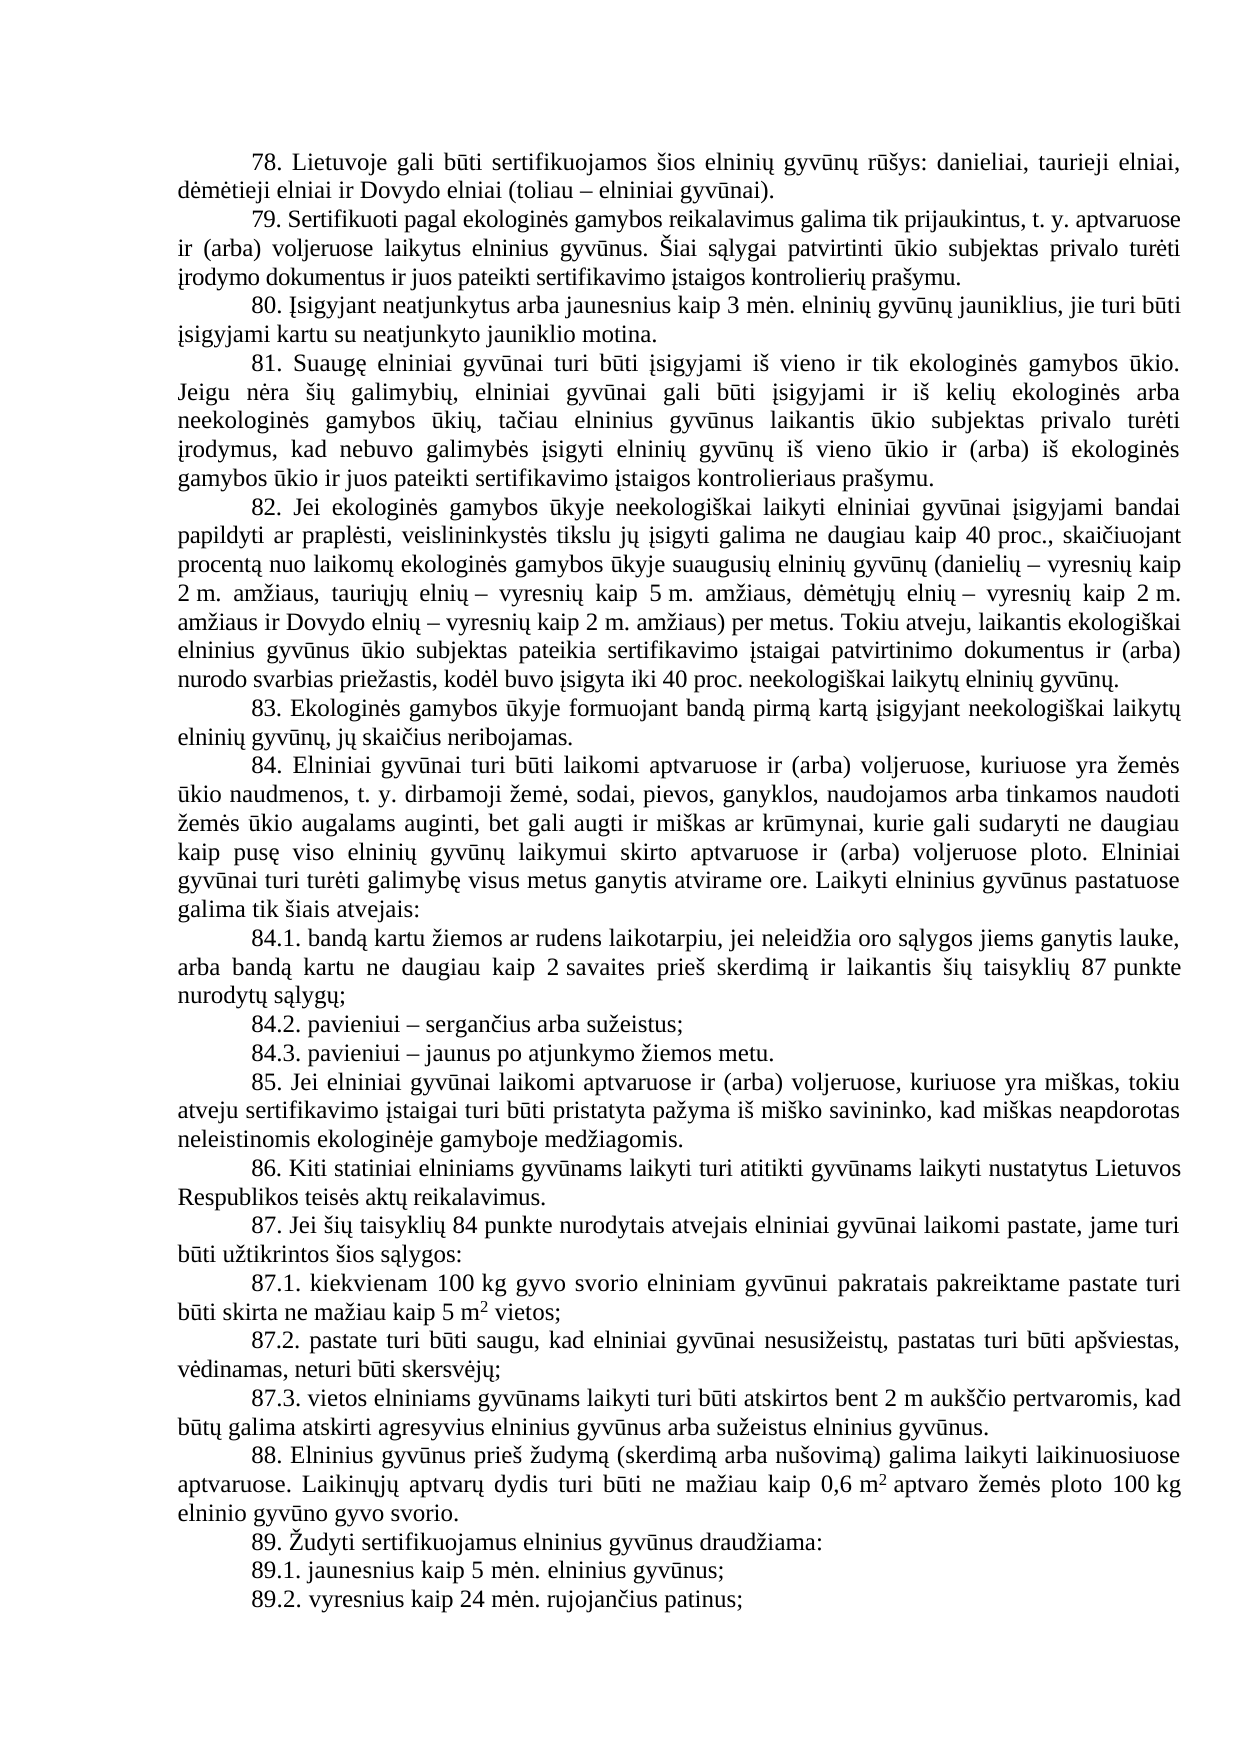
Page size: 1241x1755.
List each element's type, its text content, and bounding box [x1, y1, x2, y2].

text 89. Žudyti sertifikuojamus elninius gyvūnus draudžiama: [177, 1527, 1181, 1556]
text 79. Sertifikuoti pagal ekologinės gamybos reikalavimus galima tik prijaukintus, t. y. aptvaruose ir (arba) voljeruose laikytus elninius gyvūnus. Šiai sąlygai patvirtinti ūkio subjektas privalo turėti įrodymo dokumentus ir juos pateikti sertifikavimo įstaigos kontrolierių prašymu. [177, 204, 1181, 291]
text 86. Kiti statiniai elniniams gyvūnams laikyti turi atitikti gyvūnams laikyti nustatytus Lietuvos Respublikos teisės aktų reikalavimus. [177, 1153, 1181, 1211]
text 89.1. jaunesnius kaip 5 mėn. elninius gyvūnus; [177, 1556, 1181, 1584]
text 87.3. vietos elniniams gyvūnams laikyti turi būti atskirtos bent 2 m aukščio pertvaromis, kad būtų galima atskirti agresyvius elninius gyvūnus arba sužeistus elninius gyvūnus. [177, 1383, 1181, 1441]
text 87. Jei šių taisyklių 84 punkte nurodytais atvejais elniniai gyvūnai laikomi pastate, jame turi būti užtikrintos šios sąlygos: [177, 1211, 1181, 1268]
text 80. Įsigyjant neatjunkytus arba jaunesnius kaip 3 mėn. elninių gyvūnų jauniklius, jie turi būti įsigyjami kartu su neatjunkyto jauniklio motina. [177, 291, 1181, 348]
text 88. Elninius gyvūnus prieš žudymą (skerdimą arba nušovimą) galima laikyti laikinuosiuose aptvaruose. Laikinųjų aptvarų dydis turi būti ne mažiau kaip 0,6 m2 aptvaro žemės ploto 100 kg elninio gyvūno gyvo svorio. [177, 1441, 1181, 1527]
text 84. Elniniai gyvūnai turi būti laikomi aptvaruose ir (arba) voljeruose, kuriuose yra žemės ūkio naudmenos, t. y. dirbamoji žemė, sodai, pievos, ganyklos, naudojamos arba tinkamos naudoti žemės ūkio augalams auginti, bet gali augti ir miškas ar krūmynai, kurie gali sudaryti ne daugiau kaip pusę viso elninių gyvūnų laikymui skirto aptvaruose ir (arba) voljeruose ploto. Elniniai gyvūnai turi turėti galimybę visus metus ganytis atvirame ore. Laikyti elninius gyvūnus pastatuose galima tik šiais atvejais: [177, 751, 1181, 923]
text 82. Jei ekologinės gamybos ūkyje neekologiškai laikyti elniniai gyvūnai įsigyjami bandai papildyti ar praplėsti, veislininkystės tikslu jų įsigyti galima ne daugiau kaip 40 proc., skaičiuojant procentą nuo laikomų ekologinės gamybos ūkyje suaugusių elninių gyvūnų (danielių – vyresnių kaip 2 m. amžiaus, tauriųjų elnių – vyresnių kaip 5 m. amžiaus, dėmėtųjų elnių – vyresnių kaip 2 m. amžiaus ir Dovydo elnių – vyresnių kaip 2 m. amžiaus) per metus. Tokiu atveju, laikantis ekologiškai elninius gyvūnus ūkio subjektas pateikia sertifikavimo įstaigai patvirtinimo dokumentus ir (arba) nurodo svarbias priežastis, kodėl buvo įsigyta iki 40 proc. neekologiškai laikytų elninių gyvūnų. [177, 492, 1181, 693]
text 89.2. vyresnius kaip 24 mėn. rujojančius patinus; [177, 1584, 1181, 1613]
text 78. Lietuvoje gali būti sertifikuojamos šios elninių gyvūnų rūšys: danieliai, taurieji elniai, dėmėtieji elniai ir Dovydo elniai (toliau – elniniai gyvūnai). [177, 147, 1181, 204]
text 84.2. pavieniui – sergančius arba sužeistus; [177, 1009, 1181, 1038]
text 87.1. kiekvienam 100 kg gyvo svorio elniniam gyvūnui pakratais pakreiktame pastate turi būti skirta ne mažiau kaip 5 m2 vietos; [177, 1268, 1181, 1326]
text 84.1. bandą kartu žiemos ar rudens laikotarpiu, jei neleidžia oro sąlygos jiems ganytis lauke, arba bandą kartu ne daugiau kaip 2 savaites prieš skerdimą ir laikantis šių taisyklių 87 punkte nurodytų sąlygų; [177, 923, 1181, 1009]
text 84.3. pavieniui – jaunus po atjunkymo žiemos metu. [177, 1038, 1181, 1067]
text 83. Ekologinės gamybos ūkyje formuojant bandą pirmą kartą įsigyjant neekologiškai laikytų elninių gyvūnų, jų skaičius neribojamas. [177, 693, 1181, 751]
text 81. Suaugę elniniai gyvūnai turi būti įsigyjami iš vieno ir tik ekologinės gamybos ūkio. Jeigu nėra šių galimybių, elniniai gyvūnai gali būti įsigyjami ir iš kelių ekologinės arba neekologinės gamybos ūkių, tačiau elninius gyvūnus laikantis ūkio subjektas privalo turėti įrodymus, kad nebuvo galimybės įsigyti elninių gyvūnų iš vieno ūkio ir (arba) iš ekologinės gamybos ūkio ir juos pateikti sertifikavimo įstaigos kontrolieriaus prašymu. [177, 348, 1181, 492]
text 87.2. pastate turi būti saugu, kad elniniai gyvūnai nesusižeistų, pastatas turi būti apšviestas, vėdinamas, neturi būti skersvėjų; [177, 1326, 1181, 1383]
text 85. Jei elniniai gyvūnai laikomi aptvaruose ir (arba) voljeruose, kuriuose yra miškas, tokiu atveju sertifikavimo įstaigai turi būti pristatyta pažyma iš miško savininko, kad miškas neapdorotas neleistinomis ekologinėje gamyboje medžiagomis. [177, 1067, 1181, 1153]
